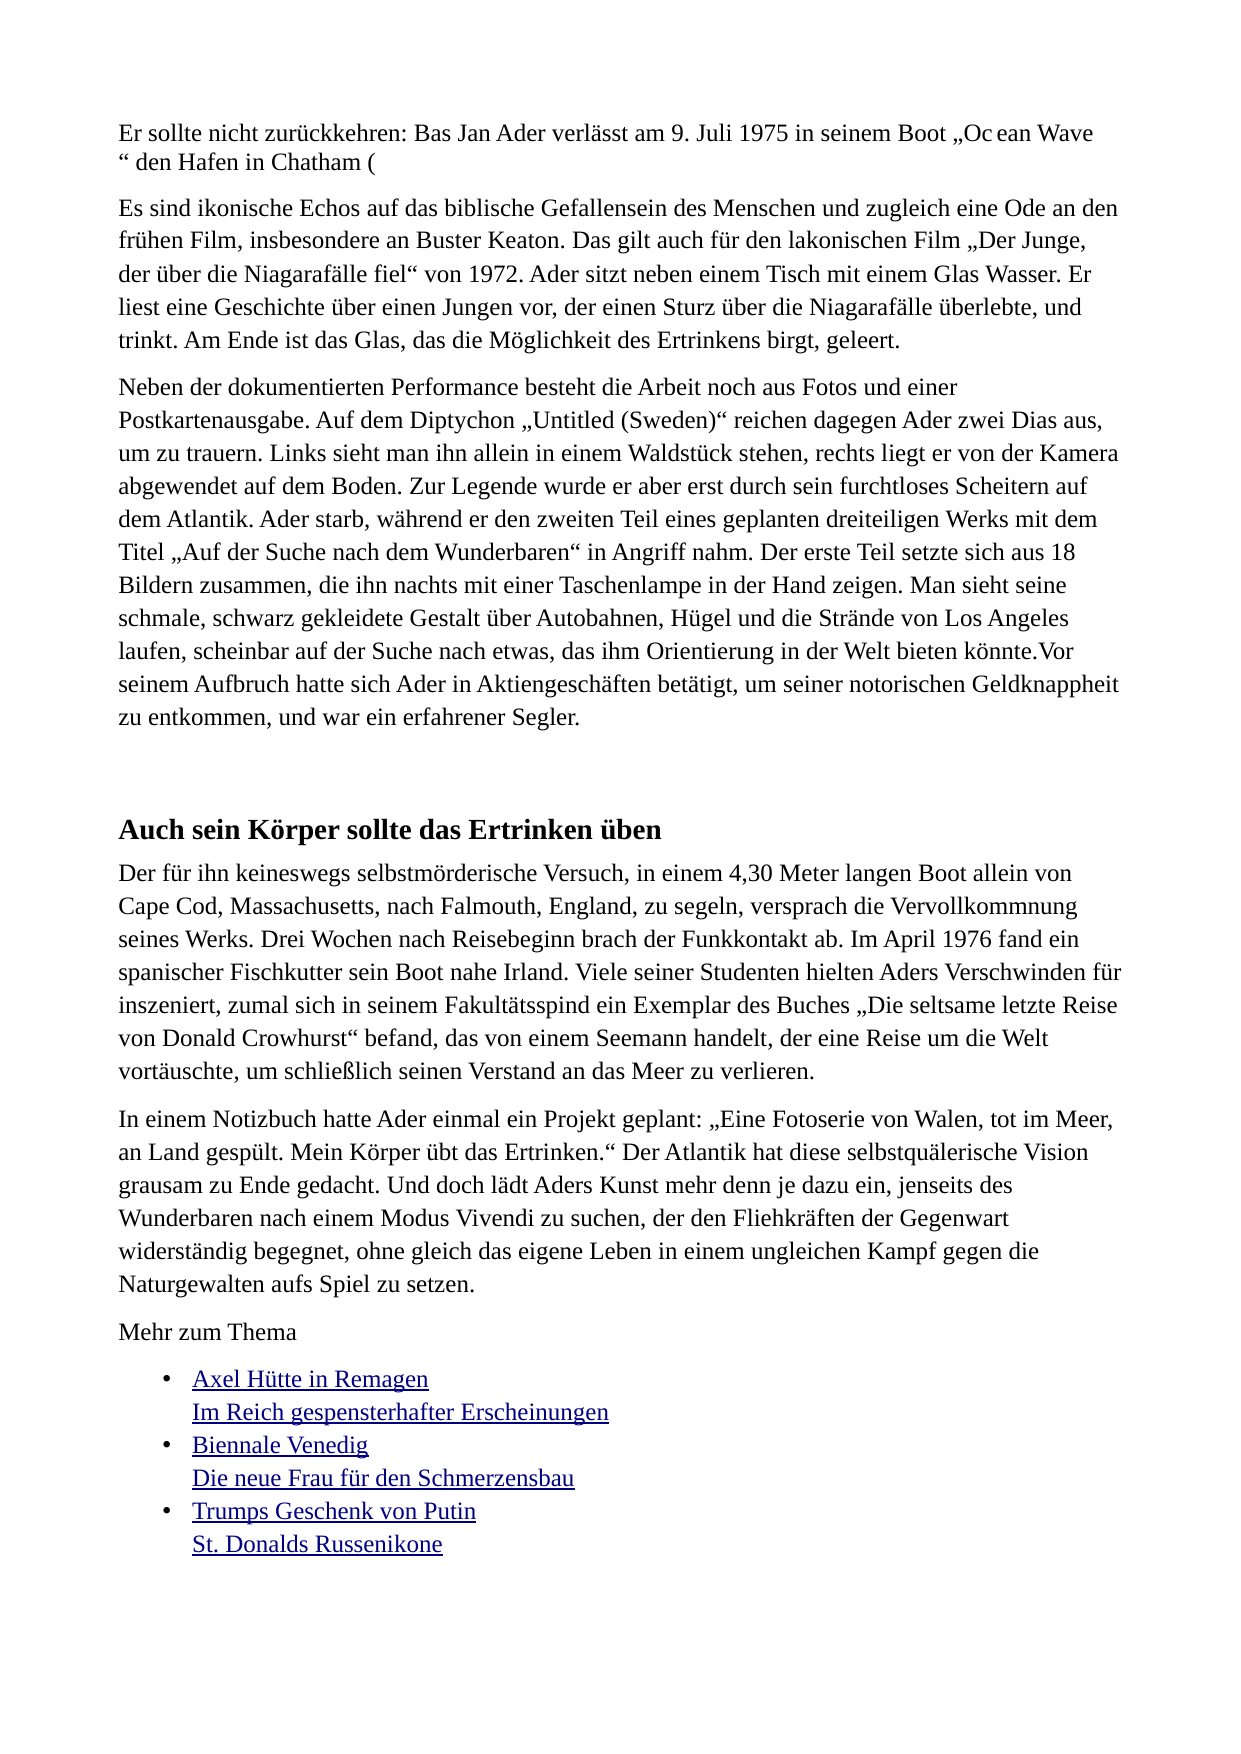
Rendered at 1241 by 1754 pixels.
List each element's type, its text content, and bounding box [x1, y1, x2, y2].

text Der für ihn keineswegs selbstmörderische Versuch, in einem 4,30 Meter langen Boot allein von Cape Cod, Massachusetts, nach Falmouth, England, zu segeln, versprach die Vervollkommnung seines Werks. Drei Wochen nach Reisebeginn brach der Funkkontakt ab. Im April 1976 fand ein spanischer Fischkutter sein Boot nahe Irland. Viele seiner Studenten hielten Aders Verschwinden für inszeniert, zumal sich in seinem Fakultätsspind ein Exem­plar des Buches „Die seltsame letzte Reise von Donald Crowhurst“ befand, das von einem Seemann handelt, der eine Reise um die Welt vortäuschte, um schließlich seinen Verstand an das Meer zu verlieren. [118, 858, 1122, 1085]
list Im Reich gespensterhafter Erscheinungen [162, 1397, 1122, 1426]
list St. Donalds Russenikone [162, 1529, 1122, 1558]
subtitle Auch sein Körper sollte das Ertrinken üben [118, 812, 1122, 846]
list Die neue Frau für den Schmerzensbau [162, 1463, 1122, 1492]
text In einem Notizbuch hatte Ader einmal ein Projekt geplant: „Eine Fotoserie von Walen, tot im Meer, an Land gespült. Mein Körper übt das Ertrinken.“ Der Atlantik hat diese selbstquälerische Vision grausam zu Ende gedacht. Und doch lädt Aders Kunst mehr denn je dazu ein, jenseits des Wunderbaren nach einem Modus Vivendi zu suchen, der den Fliehkräften der Gegenwart widerständig begegnet, ohne gleich das eigene Leben in einem ungleichen Kampf gegen die Naturgewalten aufs Spiel zu setzen. [118, 1104, 1122, 1298]
text Er sollte nicht zurückkehren: Bas Jan Ader verlässt am 9. Juli 1975 in seinem Boot „Ocean Wave“ den Hafen in Chatham (Massachusetts) für seine Trilogie „In search of the miraculous“.VG Bild-Kunst 2025, Bas Jan Ader [118, 118, 1122, 174]
list Trumps Geschenk von Putin [162, 1496, 1122, 1525]
list Axel Hütte in Remagen [162, 1364, 1122, 1393]
text Neben der dokumentierten Performance besteht die Arbeit noch aus Fotos und einer Postkartenausgabe. Auf dem Diptychon „Untitled (Sweden)“ reichen dagegen Ader zwei Dias aus, um zu trauern. Links sieht man ihn allein in einem Waldstück stehen, rechts liegt er von der Kamera abgewendet auf dem Boden. Zur Legende wurde er aber erst durch sein furchtloses Scheitern auf dem Atlantik. Ader starb, während er den zweiten Teil eines geplanten dreiteiligen Werks mit dem Titel „Auf der Suche nach dem Wunderbaren“ in Angriff nahm. Der erste Teil setzte sich aus 18 Bildern zusammen, die ihn nachts mit einer Taschenlampe in der Hand zeigen. Man sieht seine schmale, schwarz gekleidete Gestalt über Autobahnen, Hügel und die Strände von Los Angeles laufen, scheinbar auf der Suche nach etwas, das ihm Orientierung in der Welt bieten könnte.Vor seinem Aufbruch hatte sich Ader in Aktiengeschäften betätigt, um seiner notorischen Geldknappheit zu entkommen, und war ein erfahrener Segler. [118, 372, 1122, 731]
list Biennale Venedig [162, 1430, 1122, 1459]
text Mehr zum Thema [118, 1317, 1122, 1346]
text Es sind ikonische Echos auf das biblische Gefallensein des Menschen und zugleich eine Ode an den frühen Film, insbesondere an Buster Keaton. Das gilt auch für den lakonischen Film „Der Junge, der über die Niagarafälle fiel“ von 1972. Ader sitzt neben einem Tisch mit einem Glas Wasser. Er liest eine Geschichte über einen Jungen vor, der einen Sturz über die Niagarafälle überlebte, und trinkt. Am Ende ist das Glas, das die Möglichkeit des Ertrinkens birgt, geleert. [118, 193, 1122, 353]
